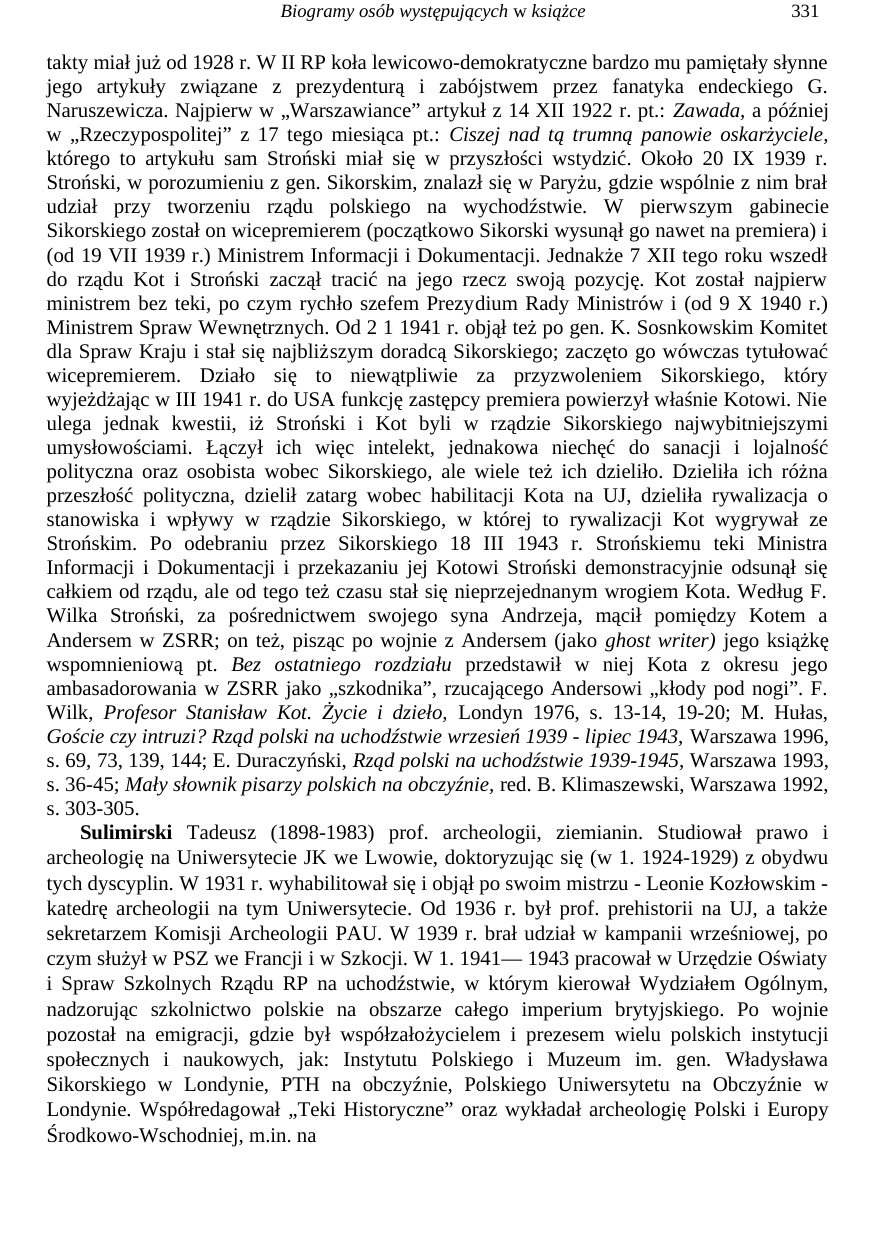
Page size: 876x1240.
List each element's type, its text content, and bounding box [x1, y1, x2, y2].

text takty miał już od 1928 r. W II RP koła lewicowo-demokratyczne bardzo mu pamiętały słynne jego artykuły związane z prezydenturą i zabójstwem przez fanatyka endeckiego G. Naruszewicza. Najpierw w „Warszawiance” artykuł z 14 XII 1922 r. pt.: Zawada, a później w „Rzeczypospolitej” z 17 tego miesiąca pt.: Ciszej nad tą trumną panowie oskarżyciele, którego to artykułu sam Stroński miał się w przyszłości wstydzić. Około 20 IX 1939 r. Stroński, w porozumieniu z gen. Sikorskim, znalazł się w Paryżu, gdzie wspólnie z nim brał udział przy tworzeniu rządu polskiego na wychodźstwie. W pierw­szym gabinecie Sikorskiego został on wicepremierem (początkowo Sikorski wysunął go nawet na premiera) i (od 19 VII 1939 r.) Ministrem Informacji i Dokumentacji. Jednakże 7 XII tego roku wszedł do rządu Kot i Stroński zaczął tracić na jego rzecz swoją pozycję. Kot został najpierw ministrem bez teki, po czym rychło szefem Prezy­dium Rady Ministrów i (od 9 X 1940 r.) Ministrem Spraw Wewnętrznych. Od 2 1 1941 r. objął też po gen. K. Sosnkowskim Komitet dla Spraw Kraju i stał się najbliż­szym doradcą Sikorskiego; zaczęto go wówczas tytułować wicepremierem. Działo się to niewątpliwie za przyzwoleniem Sikorskiego, który wyjeżdżając w III 1941 r. do USA funkcję zastępcy premiera powierzył właśnie Kotowi. Nie ulega jednak kwestii, iż Stroński i Kot byli w rządzie Sikorskiego najwybitniejszymi umysłowościami. Łą­czył ich więc intelekt, jednakowa niechęć do sanacji i lojalność polityczna oraz osobi­sta wobec Sikorskiego, ale wiele też ich dzieliło. Dzieliła ich różna przeszłość poli­tyczna, dzielił zatarg wobec habilitacji Kota na UJ, dzieliła rywalizacja o stanowiska i wpływy w rządzie Sikorskiego, w której to rywalizacji Kot wygrywał ze Strońskim. Po odebraniu przez Sikorskiego 18 III 1943 r. Strońskiemu teki Ministra Informacji i Dokumentacji i przekazaniu jej Kotowi Stroński demonstracyjnie odsunął się całkiem od rządu, ale od tego też czasu stał się nieprzejednanym wrogiem Kota. Według F. Wilka Stroński, za pośrednictwem swojego syna Andrzeja, mącił pomiędzy Kotem a Andersem w ZSRR; on też, pisząc po wojnie z Andersem (jako ghost writer) jego książkę wspomnieniową pt. Bez ostatniego rozdziału przedstawił w niej Kota z okresu jego ambasadorowania w ZSRR jako „szkodnika”, rzucającego Andersowi „kłody pod nogi”. F. Wilk, Profesor Stanisław Kot. Życie i dzieło, Londyn 1976, s. 13-14, 19-20; M. Hułas, Goście czy intruzi? Rząd polski na uchodźstwie wrzesień 1939 - lipiec 1943, Warszawa 1996, s. 69, 73, 139, 144; E. Duraczyński, Rząd polski na uchodźstwie 1939-1945, Warszawa 1993, s. 36-45; Mały słownik pisarzy polskich na obczyźnie, red. B. Klimaszewski, Warszawa 1992, s. 303-305. [46, 50, 829, 820]
text Sulimirski Tadeusz (1898-1983) prof. archeologii, ziemianin. Studiował prawo i archeologię na Uniwersytecie JK we Lwowie, doktoryzując się (w 1. 1924-1929) z obydwu tych dyscyplin. W 1931 r. wyhabilitował się i objął po swoim mistrzu - Leonie Kozłowskim - katedrę archeologii na tym Uniwersytecie. Od 1936 r. był prof. prehistorii na UJ, a także sekretarzem Komisji Archeologii PAU. W 1939 r. brał udział w kampanii wrześniowej, po czym służył w PSZ we Francji i w Szkocji. W 1. 1941— 1943 pracował w Urzędzie Oświaty i Spraw Szkolnych Rządu RP na uchodźstwie, w którym kierował Wydziałem Ogólnym, nadzorując szkolnictwo polskie na obszarze całego imperium brytyjskiego. Po wojnie pozostał na emigracji, gdzie był współzało­życielem i prezesem wielu polskich instytucji społecznych i naukowych, jak: Instytutu Polskiego i Muzeum im. gen. Władysława Sikorskiego w Londynie, PTH na obczyź­nie, Polskiego Uniwersytetu na Obczyźnie w Londynie. Współredagował „Teki Histo­ryczne” oraz wykładał archeologię Polski i Europy Środkowo-Wschodniej, m.in. na [46, 820, 829, 1147]
text Biogramy osób występujących w książce [280, 0, 591, 22]
text 331 [791, 0, 821, 22]
